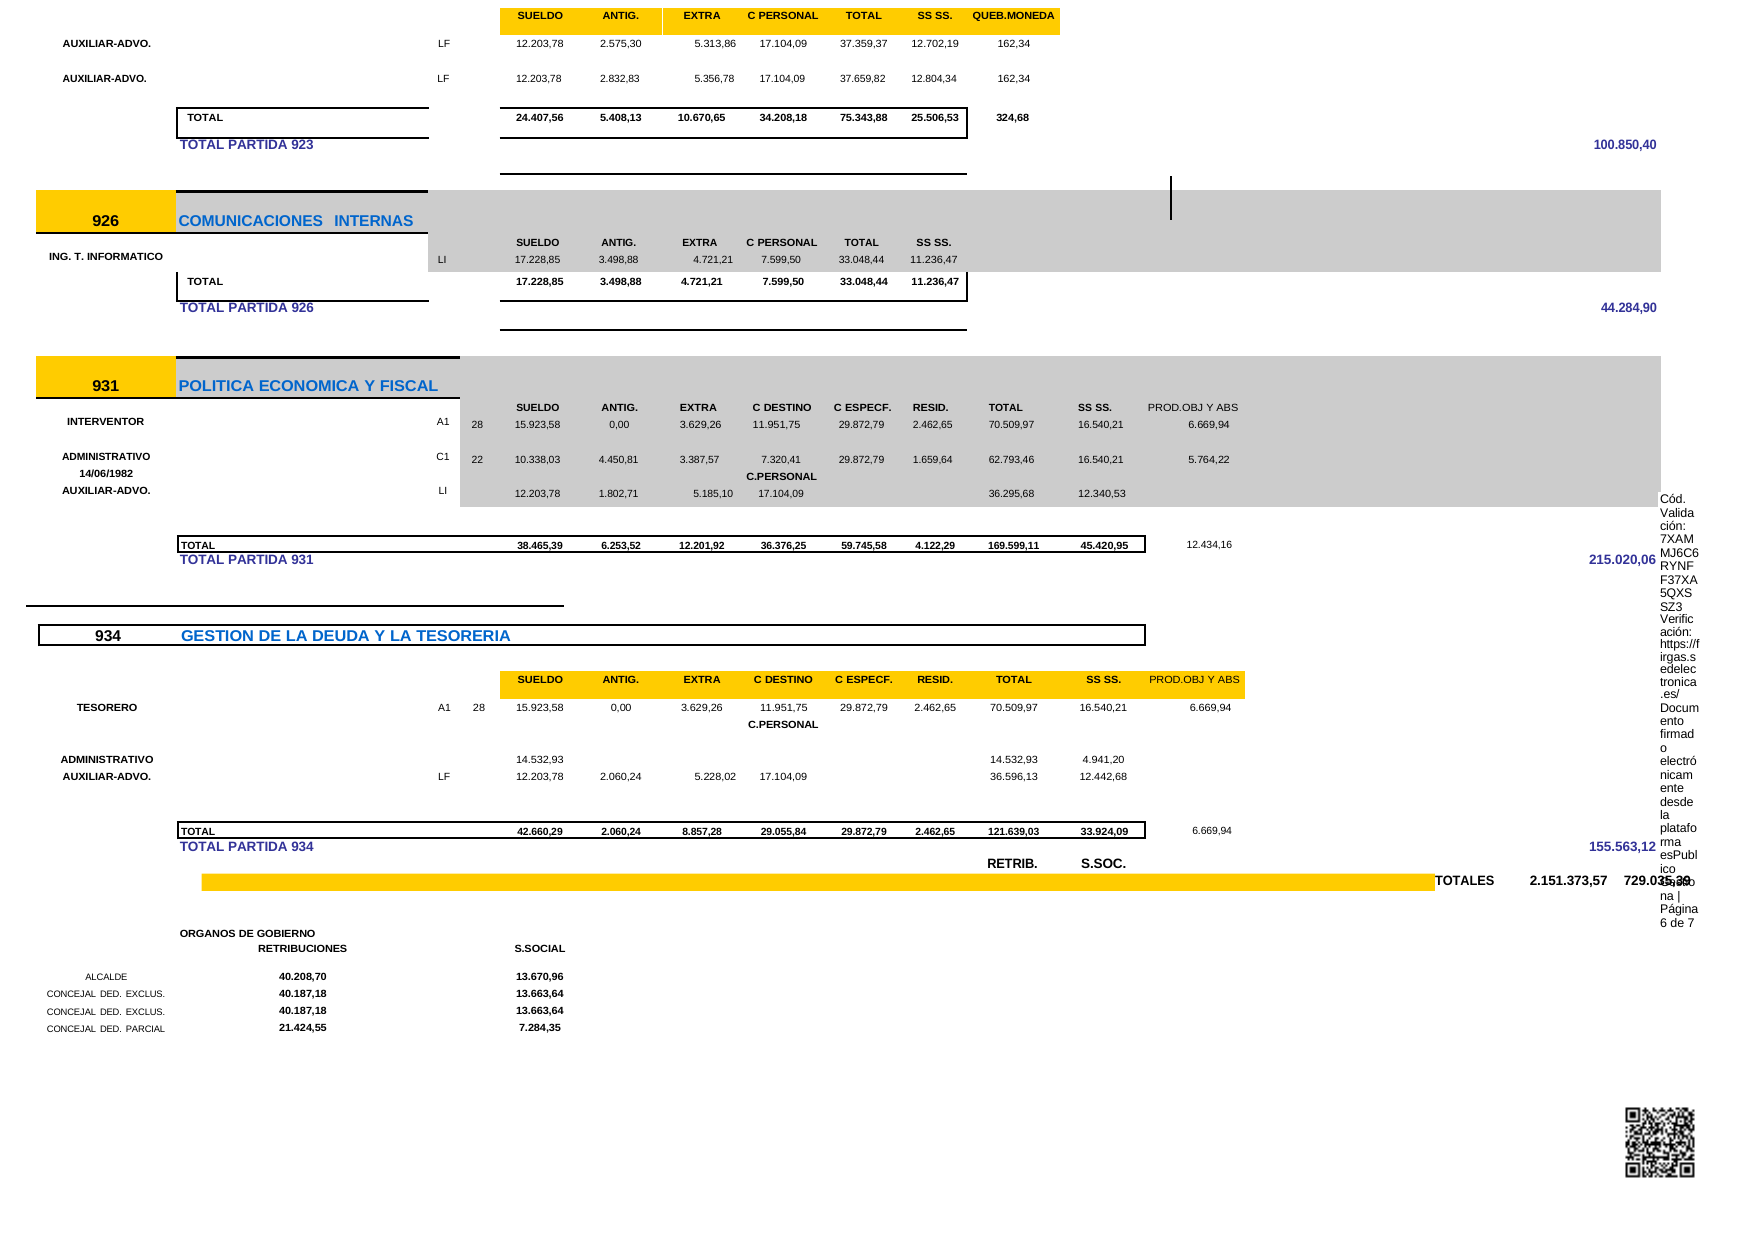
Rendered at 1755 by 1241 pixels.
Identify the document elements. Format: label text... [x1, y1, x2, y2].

table_cell [1138, 743, 1245, 769]
table_cell AUXILIAR-ADVO. [57, 35, 294, 60]
table_header EXTRA [661, 671, 742, 699]
table_header [1310, 107, 1662, 137]
text AUXILIAR-ADVO. LF 12.203,78 2.832,83 5.356,78 17.104,09 37.659,82 12.804,34 162,34 [62, 73, 1708, 85]
table_cell 29.872,79 [827, 699, 903, 743]
text TOTALES 2.151.373,57 729.035,39 [1435, 873, 1658, 888]
table_cell 5.228,02 [661, 769, 742, 793]
table_header [429, 272, 499, 300]
table_header 931 [36, 356, 176, 397]
table_header 11.236,47 [902, 272, 966, 300]
table_header C PERSONAL [742, 8, 829, 35]
table_cell 40.187,18 [213, 985, 431, 1003]
table_header [968, 272, 1662, 300]
text 934 GESTION DE LA DEUDA Y LA TESORERIA [95, 627, 1144, 644]
table_cell [899, 139, 967, 172]
subtitle [40, 626, 1144, 644]
table_header SUELDO [500, 671, 582, 699]
table_header COMUNICACIONES INTERNAS [176, 193, 428, 232]
table_cell CONCEJAL DED. EXCLUS. [41, 1003, 213, 1020]
table_header C DESTINO [742, 671, 827, 699]
table_cell ING. T. INFORMATICO [36, 248, 176, 285]
table_cell ADMINISTRATIVO 14/06/1982 AUXILIAR-ADVO. [36, 439, 176, 507]
table_header [429, 107, 499, 137]
table_header S.SOCIAL [431, 940, 571, 968]
table_cell A1 [295, 699, 461, 743]
table_cell [661, 743, 742, 769]
table_header SUELDO [500, 8, 582, 35]
table_cell [36, 234, 176, 248]
table_header 25.506,53 [899, 109, 966, 137]
table_cell 17.104,09 [742, 769, 827, 793]
table_cell 13.663,64 [431, 985, 571, 1003]
table_cell 15.923,58 [500, 699, 582, 743]
table_header 3.498,88 [582, 272, 660, 300]
table_cell 11.951,75 C.PERSONAL [742, 699, 827, 743]
text 6.669,94 [1146, 824, 1232, 837]
text RETRIB. S.SOC. [405, 856, 1658, 871]
table_cell 12.203,78 [500, 769, 582, 793]
table_header PROD.OBJ Y ABS [1138, 671, 1245, 699]
table_cell 13.663,64 [431, 1003, 571, 1020]
table_header ANTIG. [582, 8, 662, 35]
table_cell ADMINISTRATIVO [55, 743, 295, 769]
table_cell [903, 743, 973, 769]
table_cell [461, 769, 499, 793]
table_cell [827, 302, 902, 329]
text 12.434,16 [25, 538, 177, 550]
table_cell 21.424,55 [213, 1020, 431, 1042]
table_cell 13.670,96 [431, 968, 571, 985]
table_cell 16.540,21 [1059, 699, 1138, 743]
table_cell 40.208,70 [213, 968, 431, 985]
table_cell [1138, 769, 1245, 793]
table_cell 7.284,35 [431, 1020, 571, 1042]
table_header [55, 671, 499, 699]
table_cell 17.104,09 [742, 35, 829, 60]
table_cell [429, 137, 499, 172]
text Documento firmado electrónicamente desde la plataforma esPublico Gestiona | Página 6 de 7 [1660, 701, 1699, 930]
table_header SUELDO ANTIG. EXTRA C DESTINO C ESPECF. RESID. TOTAL SS SS. PROD.OBJ Y ABS 28 15.923,58 0,00 3.629,26 11.951,75 29.872,79 2.462,65 70.509,97 16.540,21 6.669,94 22 10.338,03 4.450,81 3.387,57 7.320,41 29.872,79 1.659,64 62.793,46 16.540,21 5.764,22 C.PERSONAL 12.203,78 1.802,71 5.185,10 17.104,09 36.295,68 12.340,53 [460, 356, 1661, 507]
table_cell [176, 399, 460, 413]
table_cell AUXILIAR-ADVO. [55, 769, 295, 793]
table_cell 12.442,68 [1059, 769, 1138, 793]
text 12.434,16 [1658, 885, 1699, 1016]
table_cell [582, 302, 660, 329]
table_header SS SS. [1059, 671, 1138, 699]
table_cell CONCEJAL DED. PARCIAL [41, 1020, 213, 1042]
table_cell 14.532,93 [973, 743, 1059, 769]
table_header C ESPECF. [827, 671, 903, 699]
table_cell [829, 139, 899, 172]
table_cell A1 [176, 413, 460, 439]
table_cell ALCALDE [41, 968, 213, 985]
table_cell 162,34 [966, 35, 1060, 60]
table_header TOTAL [829, 8, 899, 35]
text ORGANOS DE GOBIERNO [179, 928, 1658, 940]
text [179, 823, 1144, 837]
table_header TOTAL [178, 272, 429, 300]
table_cell [902, 302, 967, 329]
table_cell [903, 769, 973, 793]
table_cell C1 LI [176, 439, 460, 507]
table_cell 3.629,26 [661, 699, 742, 743]
subtitle TOTAL PARTIDA 931 215.020,06 [179, 552, 1658, 567]
table_cell 2.060,24 [582, 769, 661, 793]
table_cell 70.509,97 [973, 699, 1059, 743]
table_header RETRIBUCIONES [213, 940, 431, 968]
text TOTAL 42.660,29 2.060,24 8.857,28 29.055,84 29.872,79 2.462,65 121.639,03 33.924,09 [181, 826, 1144, 837]
table_cell 2.462,65 [903, 699, 973, 743]
table_header EXTRA [663, 8, 742, 35]
table_header 324,68 [968, 107, 1309, 137]
table_cell [967, 137, 1309, 172]
table_cell 36.596,13 [973, 769, 1059, 793]
table_header SUELDO ANTIG. EXTRA C PERSONAL TOTAL SS SS. LI 17.228,85 3.498,88 4.721,21 7.599,50 33.048,44 11.236,47 [428, 190, 1661, 272]
table_cell CONCEJAL DED. EXCLUS. [41, 985, 213, 1003]
text 12.434,16 [1146, 538, 1232, 550]
table_header TOTAL [178, 109, 429, 137]
text Verificación: https://firgas.sedelectronica.es/ [1660, 614, 1699, 701]
table_header [38, 272, 177, 329]
table_header TOTAL [973, 671, 1059, 699]
table_header POLITICA ECONOMICA Y FISCAL [176, 359, 460, 397]
table_cell [827, 743, 903, 769]
table_cell 100.850,40 [1310, 137, 1662, 172]
table_header 75.343,88 [829, 109, 899, 137]
table_header 4.721,21 [660, 272, 742, 300]
table_cell [500, 302, 582, 329]
table_cell LF [295, 769, 461, 793]
text Cód. Validación: 7XAMMJ6C6RYNFF37XA5QXSSZ3 [1660, 493, 1699, 614]
table_header ANTIG. [582, 671, 661, 699]
table_cell [176, 234, 428, 248]
text TOTAL 38.465,39 6.253,52 12.201,92 36.376,25 59.745,58 4.122,29 169.599,11 45.420,95 [181, 539, 1144, 551]
table_header RESID. [903, 671, 973, 699]
table_cell [295, 743, 461, 769]
table_header QUEB.MONEDA [966, 8, 1060, 35]
text [25, 824, 177, 837]
table_cell 2.575,30 [582, 35, 662, 60]
table_header 10.670,65 [660, 109, 742, 137]
table_cell LF [294, 35, 499, 60]
table_cell [582, 139, 660, 172]
table_cell INTERVENTOR [36, 413, 176, 439]
table_header 5.408,13 [582, 109, 660, 137]
table_cell [660, 302, 742, 329]
table_cell 40.187,18 [213, 1003, 431, 1020]
table_cell 0,00 [582, 699, 661, 743]
table_cell 4.941,20 [1059, 743, 1138, 769]
table_cell 28 [461, 699, 499, 743]
table_cell 14.532,93 [500, 743, 582, 769]
table_header [41, 940, 213, 968]
table_cell [461, 743, 499, 769]
table_header 33.048,44 [827, 272, 902, 300]
table_header 17.228,85 [500, 272, 582, 300]
table_cell 5.313,86 [663, 35, 742, 60]
table_header 24.407,56 [500, 109, 582, 137]
table_cell [429, 300, 499, 329]
table_cell TOTAL PARTIDA 923 [177, 139, 429, 172]
table_header SS SS. [899, 8, 966, 35]
table_cell [660, 139, 742, 172]
table_cell TOTAL PARTIDA 926 [177, 302, 429, 329]
table_cell [742, 139, 829, 172]
table_cell 12.203,78 [500, 35, 582, 60]
table_cell 6.669,94 [1138, 699, 1245, 743]
table_cell [176, 248, 428, 272]
table_cell [742, 743, 827, 769]
table_cell 37.359,37 [829, 35, 899, 60]
table_cell 12.702,19 [899, 35, 966, 60]
table_cell TESORERO [55, 699, 295, 743]
table_header 34.208,18 [742, 109, 829, 137]
table_cell [500, 139, 582, 172]
table_header [37, 107, 177, 172]
table_cell 44.284,90 [967, 300, 1662, 329]
subtitle TOTAL PARTIDA 934 155.563,12 [179, 838, 1658, 854]
table_cell [742, 302, 827, 329]
table_cell [827, 769, 903, 793]
table_header 7.599,50 [742, 272, 827, 300]
table_header 926 [36, 190, 176, 232]
table_header [57, 8, 499, 35]
table_cell [582, 743, 661, 769]
table_cell [36, 399, 176, 413]
